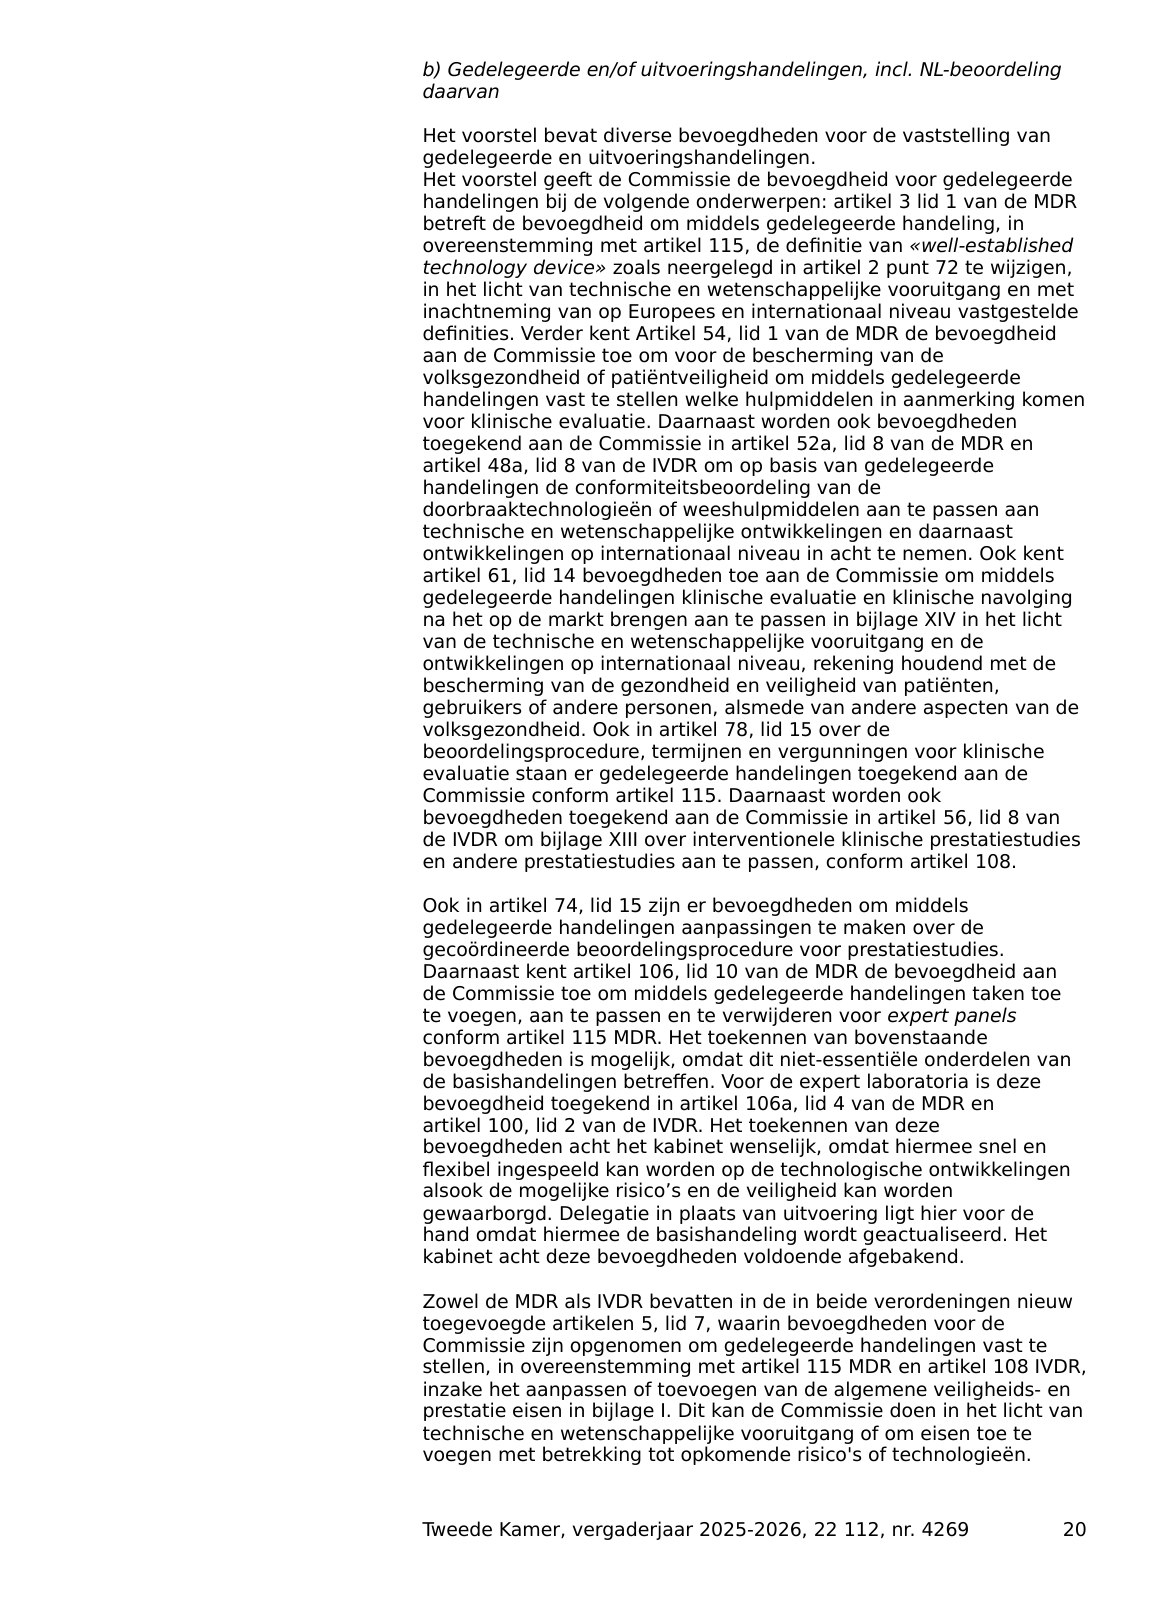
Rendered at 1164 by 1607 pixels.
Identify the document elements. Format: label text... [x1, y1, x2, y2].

text Ook in artikel 74, lid 15 zijn er bevoegdheden om middels gedelegeerde handelingen aanpassingen te maken over de gecoördineerde beoordelingsprocedure voor prestatiestudies. Daarnaast kent artikel 106, lid 10 van de MDR de bevoegdheid aan de Commissie toe om middels gedelegeerde handelingen taken toe te voegen, aan te passen en te verwijderen voor expert panels conform artikel 115 MDR. Het toekennen van bovenstaande bevoegdheden is mogelijk, omdat dit niet-essentiële onderdelen van de basishandelingen betreffen. Voor de expert laboratoria is deze bevoegdheid toegekend in artikel 106a, lid 4 van de MDR en artikel 100, lid 2 van de IVDR. Het toekennen van deze bevoegdheden acht het kabinet wenselijk, omdat hiermee snel en flexibel ingespeeld kan worden op de technologische ontwikkelingen alsook de mogelijke risico’s en de veiligheid kan worden gewaarborgd. Delegatie in plaats van uitvoering ligt hier voor de hand omdat hiermee de basishandeling wordt geactualiseerd. Het kabinet acht deze bevoegdheden voldoende afgebakend. [422, 895, 1087, 1268]
text Het voorstel geeft de Commissie de bevoegdheid voor gedelegeerde handelingen bij de volgende onderwerpen: artikel 3 lid 1 van de MDR betreft de bevoegdheid om middels gedelegeerde handeling, in overeenstemming met artikel 115, de definitie van «well-established technology device» zoals neergelegd in artikel 2 punt 72 te wijzigen, in het licht van technische en wetenschappelijke vooruitgang en met inachtneming van op Europees en internationaal niveau vastgestelde definities. Verder kent Artikel 54, lid 1 van de MDR de bevoegdheid aan de Commissie toe om voor de bescherming van de volksgezondheid of patiëntveiligheid om middels gedelegeerde handelingen vast te stellen welke hulpmiddelen in aanmerking komen voor klinische evaluatie. Daarnaast worden ook bevoegdheden toegekend aan de Commissie in artikel 52a, lid 8 van de MDR en artikel 48a, lid 8 van de IVDR om op basis van gedelegeerde handelingen de conformiteitsbeoordeling van de doorbraaktechnologieën of weeshulpmiddelen aan te passen aan technische en wetenschappelijke ontwikkelingen en daarnaast ontwikkelingen op internationaal niveau in acht te nemen. Ook kent artikel 61, lid 14 bevoegdheden toe aan de Commissie om middels gedelegeerde handelingen klinische evaluatie en klinische navolging na het op de markt brengen aan te passen in bijlage XIV in het licht van de technische en wetenschappelijke vooruitgang en de ontwikkelingen op internationaal niveau, rekening houdend met de bescherming van de gezondheid en veiligheid van patiënten, gebruikers of andere personen, alsmede van andere aspecten van de volksgezondheid. Ook in artikel 78, lid 15 over de beoordelingsprocedure, termijnen en vergunningen voor klinische evaluatie staan er gedelegeerde handelingen toegekend aan de Commissie conform artikel 115. Daarnaast worden ook bevoegdheden toegekend aan de Commissie in artikel 56, lid 8 van de IVDR om bijlage XIII over interventionele klinische prestatiestudies en andere prestatiestudies aan te passen, conform artikel 108. [422, 169, 1087, 872]
text Het voorstel bevat diverse bevoegdheden voor de vaststelling van gedelegeerde en uitvoeringshandelingen. [422, 125, 1087, 169]
subtitle b) Gedelegeerde en/of uitvoeringshandelingen, incl. NL-beoordeling daarvan [422, 59, 1087, 103]
text Zowel de MDR als IVDR bevatten in de in beide verordeningen nieuw toegevoegde artikelen 5, lid 7, waarin bevoegdheden voor de Commissie zijn opgenomen om gedelegeerde handelingen vast te stellen, in overeenstemming met artikel 115 MDR en artikel 108 IVDR, inzake het aanpassen of toevoegen van de algemene veiligheids- en prestatie eisen in bijlage I. Dit kan de Commissie doen in het licht van technische en wetenschappelijke vooruitgang of om eisen toe te voegen met betrekking tot opkomende risico's of technologieën. [422, 1291, 1087, 1466]
